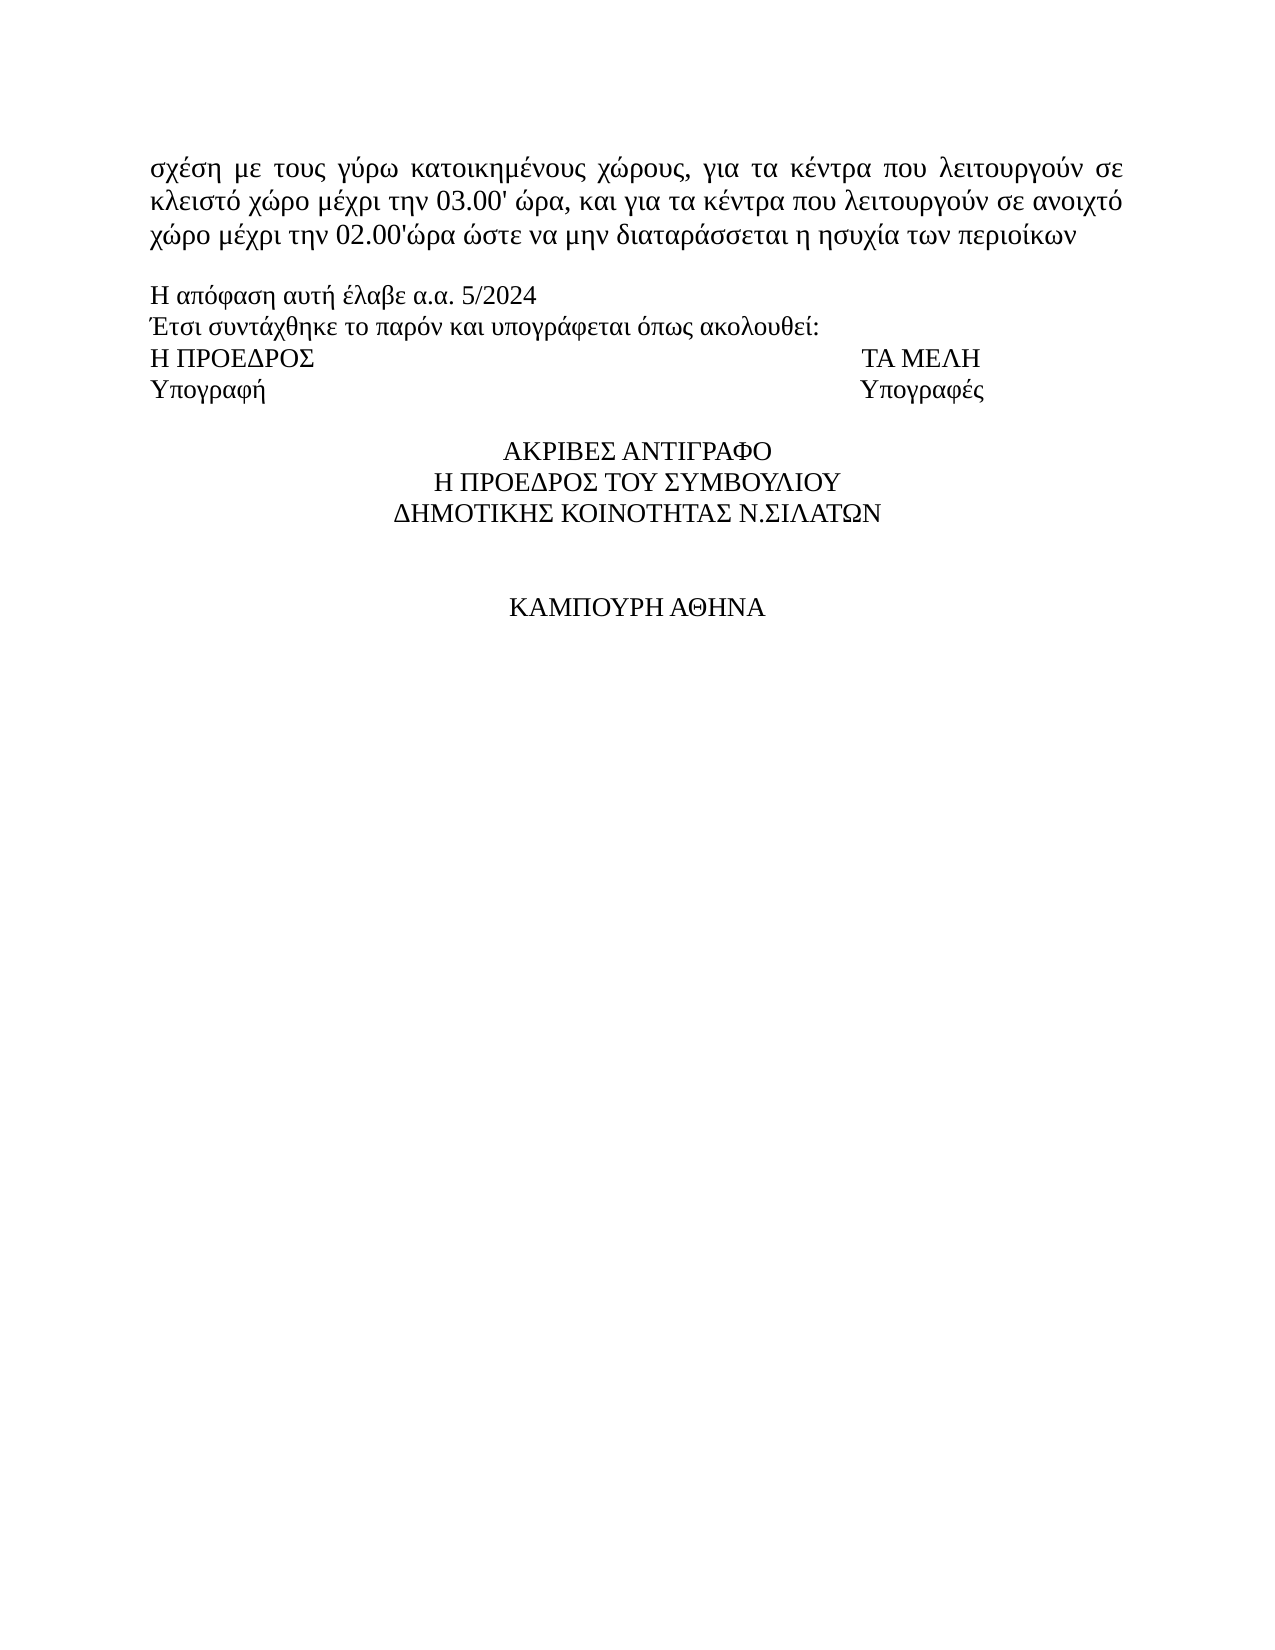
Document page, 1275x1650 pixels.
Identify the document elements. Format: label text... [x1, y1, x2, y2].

text Υπογραφή Υπογραφές [150, 373, 1125, 404]
text Η απόφαση αυτή έλαβε α.α. 5/2024 [150, 279, 1125, 311]
text ΔΗΜΟΤΙΚΗΣ ΚΟΙΝΟΤΗΤΑΣ Ν.ΣΙΛΑΤΩΝ [150, 497, 1125, 528]
text Έτσι συντάχθηκε το παρόν και υπογράφεται όπως ακολουθεί: [150, 311, 1125, 342]
text ΑΚΡΙΒΕΣ ΑΝΤΙΓΡΑΦΟ [150, 435, 1125, 466]
text σχέση με τους γύρω κατοικημένους χώρους, για τα κέντρα που λειτουργούν σε κλειστό χώρο μέχρι την 03.00' ώρα, και για τα κέντρα που λειτουργούν σε ανοιχτό χώρο μέχρι την 02.00'ώρα ώστε να μην διαταράσσεται η ησυχία των περιοίκων [150, 150, 1125, 251]
text ΚΑΜΠΟΥΡΗ ΑΘΗΝΑ [150, 591, 1125, 622]
text Η ΠΡΟΕΔΡΟΣ ΤΟΥ ΣΥΜΒΟΥΛΙΟΥ [32, 466, 1243, 497]
text Η ΠΡΟΕΔΡΟΣ ΤΑ ΜΕΛΗ [150, 342, 1125, 373]
